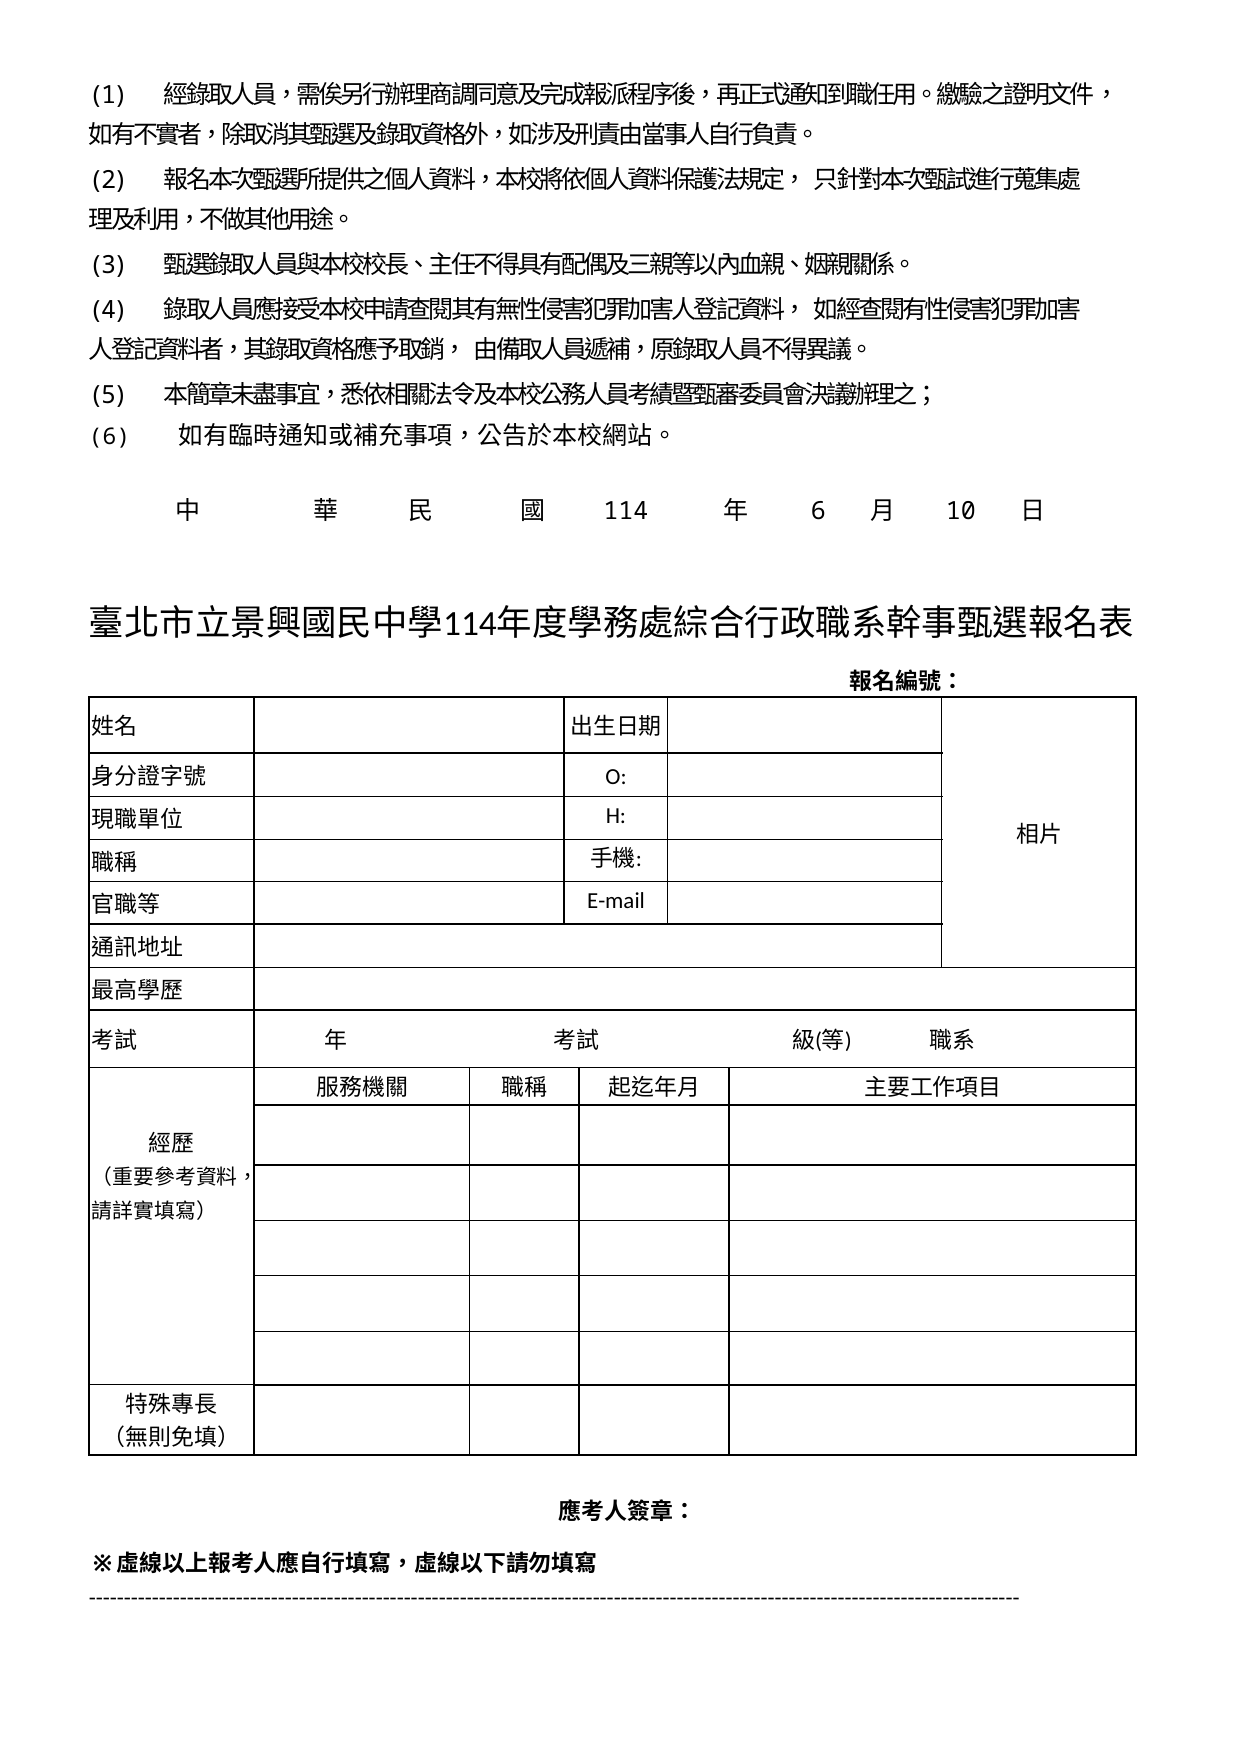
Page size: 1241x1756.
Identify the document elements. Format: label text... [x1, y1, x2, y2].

table_cell [255, 925, 941, 967]
table_cell 服務機關 [255, 1068, 469, 1104]
text 中 華 民 國 114 年 6 月 10 日 [89, 489, 1095, 527]
table_cell [668, 882, 941, 923]
table_cell [730, 1166, 1135, 1219]
table_cell [580, 1332, 728, 1384]
text ※虛線以上報考人應自行填寫，虛線以下請勿填寫 [89, 1545, 1166, 1578]
list 報名本次甄選所提供之個人資料，本校將依個人資料保護法規定， 只針對本次甄試進行蒐集處理及利用，不做其他用途。 [89, 160, 1095, 236]
table_header 姓名 [90, 698, 253, 752]
table_cell [470, 1276, 578, 1331]
table_cell [470, 1166, 578, 1219]
table_cell [580, 1106, 728, 1164]
table_cell 職稱 [470, 1068, 578, 1104]
table_cell [255, 968, 1135, 1009]
table_cell [730, 1332, 1135, 1384]
table_cell 考試 [90, 1011, 253, 1067]
table_header 相片 [942, 698, 1135, 967]
table_cell [668, 797, 941, 838]
table_cell 年 考試 級(等) 職系 [255, 1011, 1135, 1067]
table_header 出生日期 [565, 698, 667, 752]
table_cell [470, 1221, 578, 1275]
table_cell [470, 1386, 578, 1454]
list 錄取人員應接受本校申請查閱其有無性侵害犯罪加害人登記資料， 如經查閱有性侵害犯罪加害人登記資料者，其錄取資格應予取銷， 由備取人員遞補，原錄取人員不得異議。 [89, 289, 1095, 366]
table_cell [255, 1386, 469, 1454]
table_cell 手機: [565, 840, 667, 881]
table_cell [255, 1106, 469, 1164]
table_cell [470, 1332, 578, 1384]
table_header [255, 698, 563, 752]
table_cell [668, 840, 941, 881]
list 如有臨時通知或補充事項，公告於本校網站。 [89, 414, 1095, 452]
table_cell [580, 1166, 728, 1219]
table_cell 最高學歷 [90, 968, 253, 1009]
table_cell 身分證字號 [90, 754, 253, 796]
table_cell 通訊地址 [90, 925, 253, 967]
table_cell [255, 754, 563, 796]
text 臺北市立景興國民中學114年度學務處綜合行政職系幹事甄選報名表 [89, 602, 1166, 644]
table_cell [255, 882, 563, 923]
list 甄選錄取人員與本校校長、主任不得具有配偶及三親等以內血親、姻親關係。 [89, 244, 1095, 281]
table_cell [730, 1106, 1135, 1164]
table_cell 主要工作項目 [730, 1068, 1135, 1104]
table_cell [255, 797, 563, 838]
table_cell [730, 1386, 1135, 1454]
list 本簡章未盡事宜，悉依相關法令及本校公務人員考績暨甄審委員會決議辦理之； [89, 374, 1095, 411]
text 報名編號： [89, 663, 1166, 696]
table_cell [730, 1221, 1135, 1275]
table_header [668, 698, 941, 752]
table_cell [255, 840, 563, 881]
table_cell 特殊專長 （無則免填） [90, 1385, 253, 1454]
table_cell [255, 1166, 469, 1219]
table_cell O: [565, 754, 667, 796]
table_cell [255, 1221, 469, 1275]
table_cell 經歷 （重要參考資料，請詳實填寫） [90, 1068, 253, 1384]
table_cell 職稱 [90, 840, 253, 881]
text 應考人簽章： [89, 1493, 1166, 1526]
table_cell [580, 1276, 728, 1331]
table_cell 起迄年月 [580, 1068, 728, 1104]
table_cell [255, 1332, 469, 1384]
table_cell [470, 1106, 578, 1164]
text ------------------------------------------------------------------------------------------------------------------------------------- [89, 1578, 1166, 1612]
table_cell [730, 1276, 1135, 1331]
table_cell 官職等 [90, 882, 253, 923]
table_cell [580, 1221, 728, 1275]
table_cell E-mail [565, 882, 667, 923]
table_cell [668, 754, 941, 796]
list 經錄取人員，需俟另行辦理商調同意及完成報派程序後，再正式通知到職任用。繳驗之證明文件，如有不實者，除取消其甄選及錄取資格外，如涉及刑責由當事人自行負責。 [89, 75, 1095, 151]
table_cell [580, 1386, 728, 1454]
table_cell H: [565, 797, 667, 838]
table_cell [255, 1276, 469, 1331]
table_cell 現職單位 [90, 797, 253, 838]
